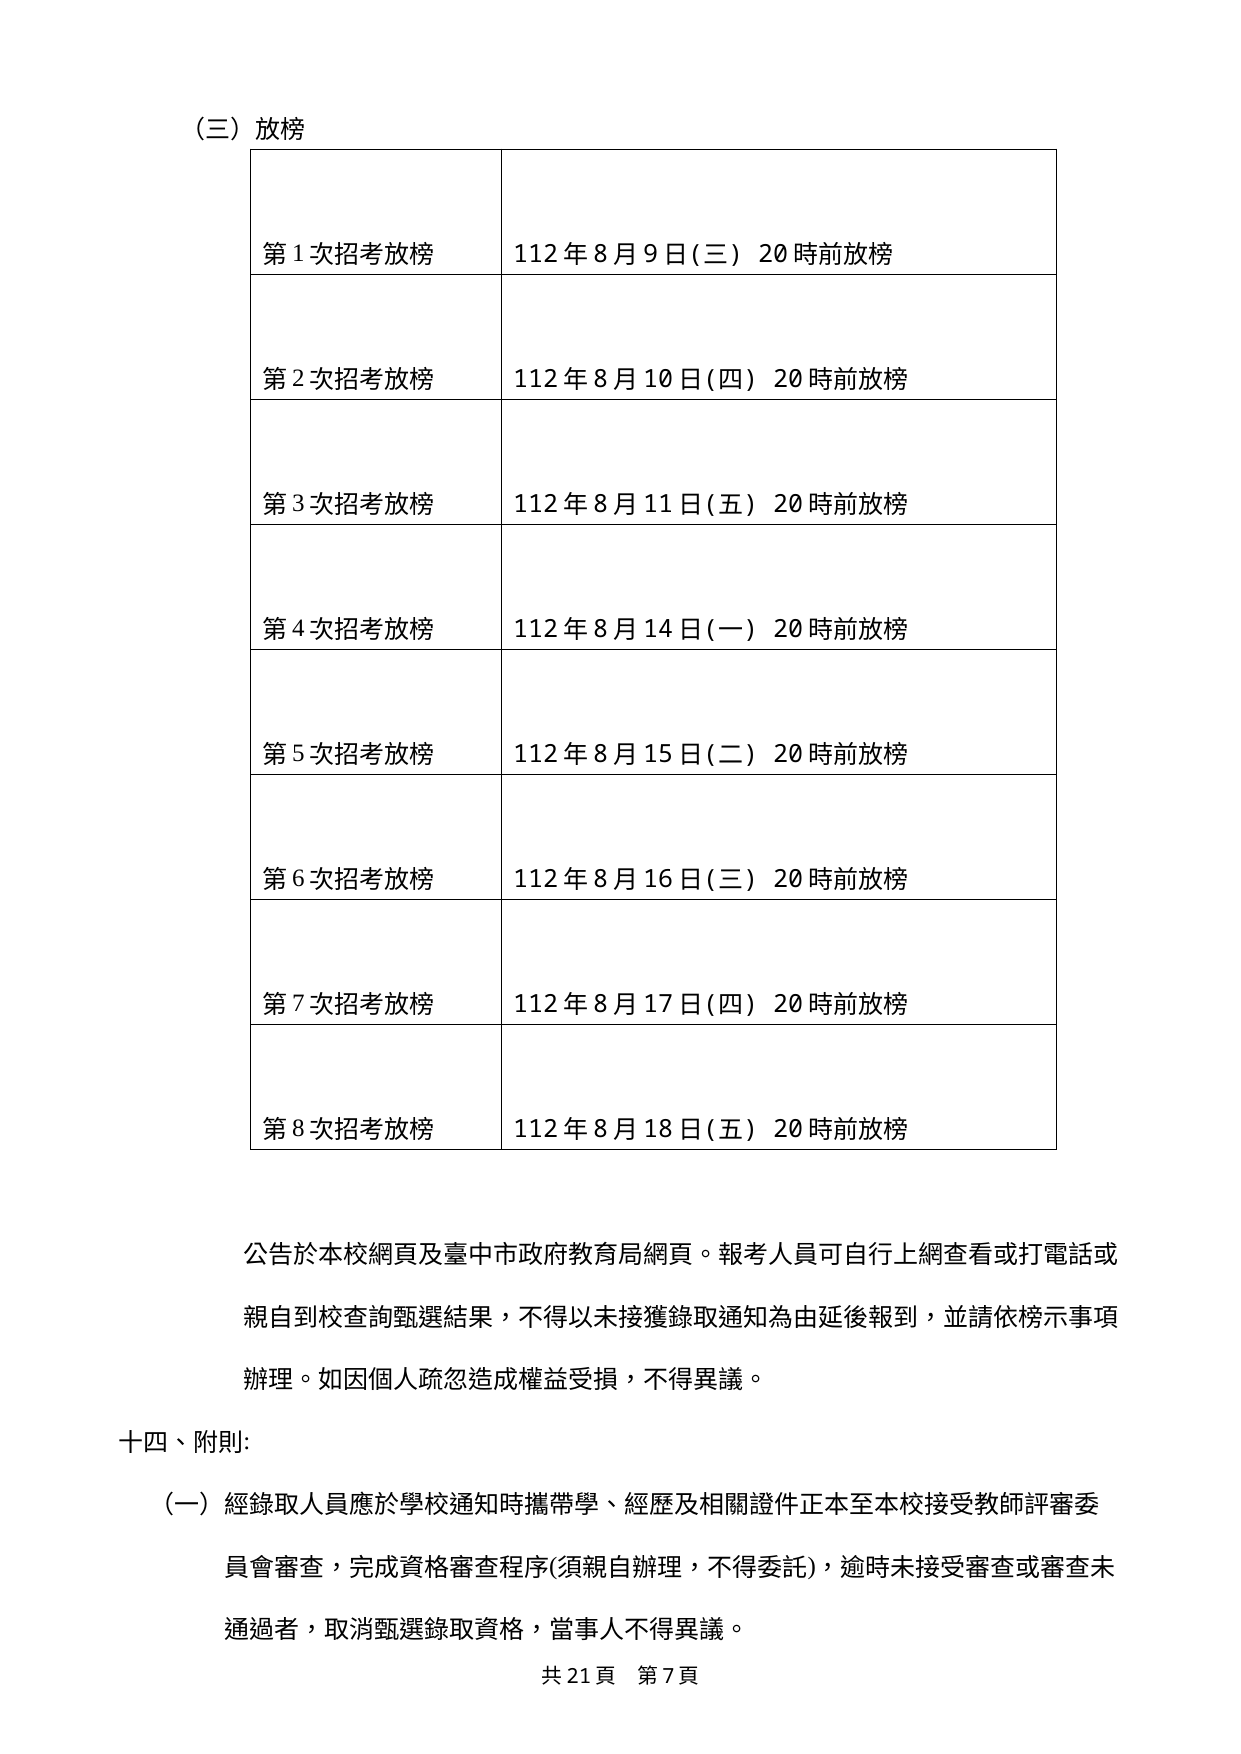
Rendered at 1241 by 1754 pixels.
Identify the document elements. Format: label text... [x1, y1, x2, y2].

table_cell 第8次招考放榜 [251, 1025, 501, 1148]
table_cell 112年8月15日(二) 20時前放榜 [502, 650, 1056, 773]
table_cell 第2次招考放榜 [251, 275, 501, 398]
table_cell 第7次招考放榜 [251, 900, 501, 1023]
table_cell 第3次招考放榜 [251, 400, 501, 523]
text 十四、附則: [118, 1398, 1122, 1461]
table_cell 112年8月17日(四) 20時前放榜 [502, 900, 1056, 1023]
text 公告於本校網頁及臺中市政府教育局網頁。報考人員可自行上網查看或打電話或親自到校查詢甄選結果，不得以未接獲錄取通知為由延後報到，並請依榜示事項辦理。如因個人疏忽造成權益受損，不得異議。 [243, 1211, 1122, 1398]
table_cell 第6次招考放榜 [251, 775, 501, 898]
list 放榜 [181, 86, 1122, 148]
table_cell 112年8月16日(三) 20時前放榜 [502, 775, 1056, 898]
table_cell 112年8月18日(五) 20時前放榜 [502, 1025, 1056, 1148]
table_cell 112年8月14日(一) 20時前放榜 [502, 525, 1056, 648]
table_header 第1次招考放榜 [251, 150, 501, 273]
table_header 112年8月9日(三) 20時前放榜 [502, 150, 1056, 273]
table_cell 112年8月11日(五) 20時前放榜 [502, 400, 1056, 523]
table_cell 第4次招考放榜 [251, 525, 501, 648]
text （一）經錄取人員應於學校通知時攜帶學、經歷及相關證件正本至本校接受教師評審委員會審查，完成資格審查程序(須親自辦理，不得委託)，逾時未接受審查或審查未通過者，取消甄選錄取資格，當事人不得異議。 [149, 1461, 1122, 1648]
table_cell 第5次招考放榜 [251, 650, 501, 773]
table_cell 112年8月10日(四) 20時前放榜 [502, 275, 1056, 398]
